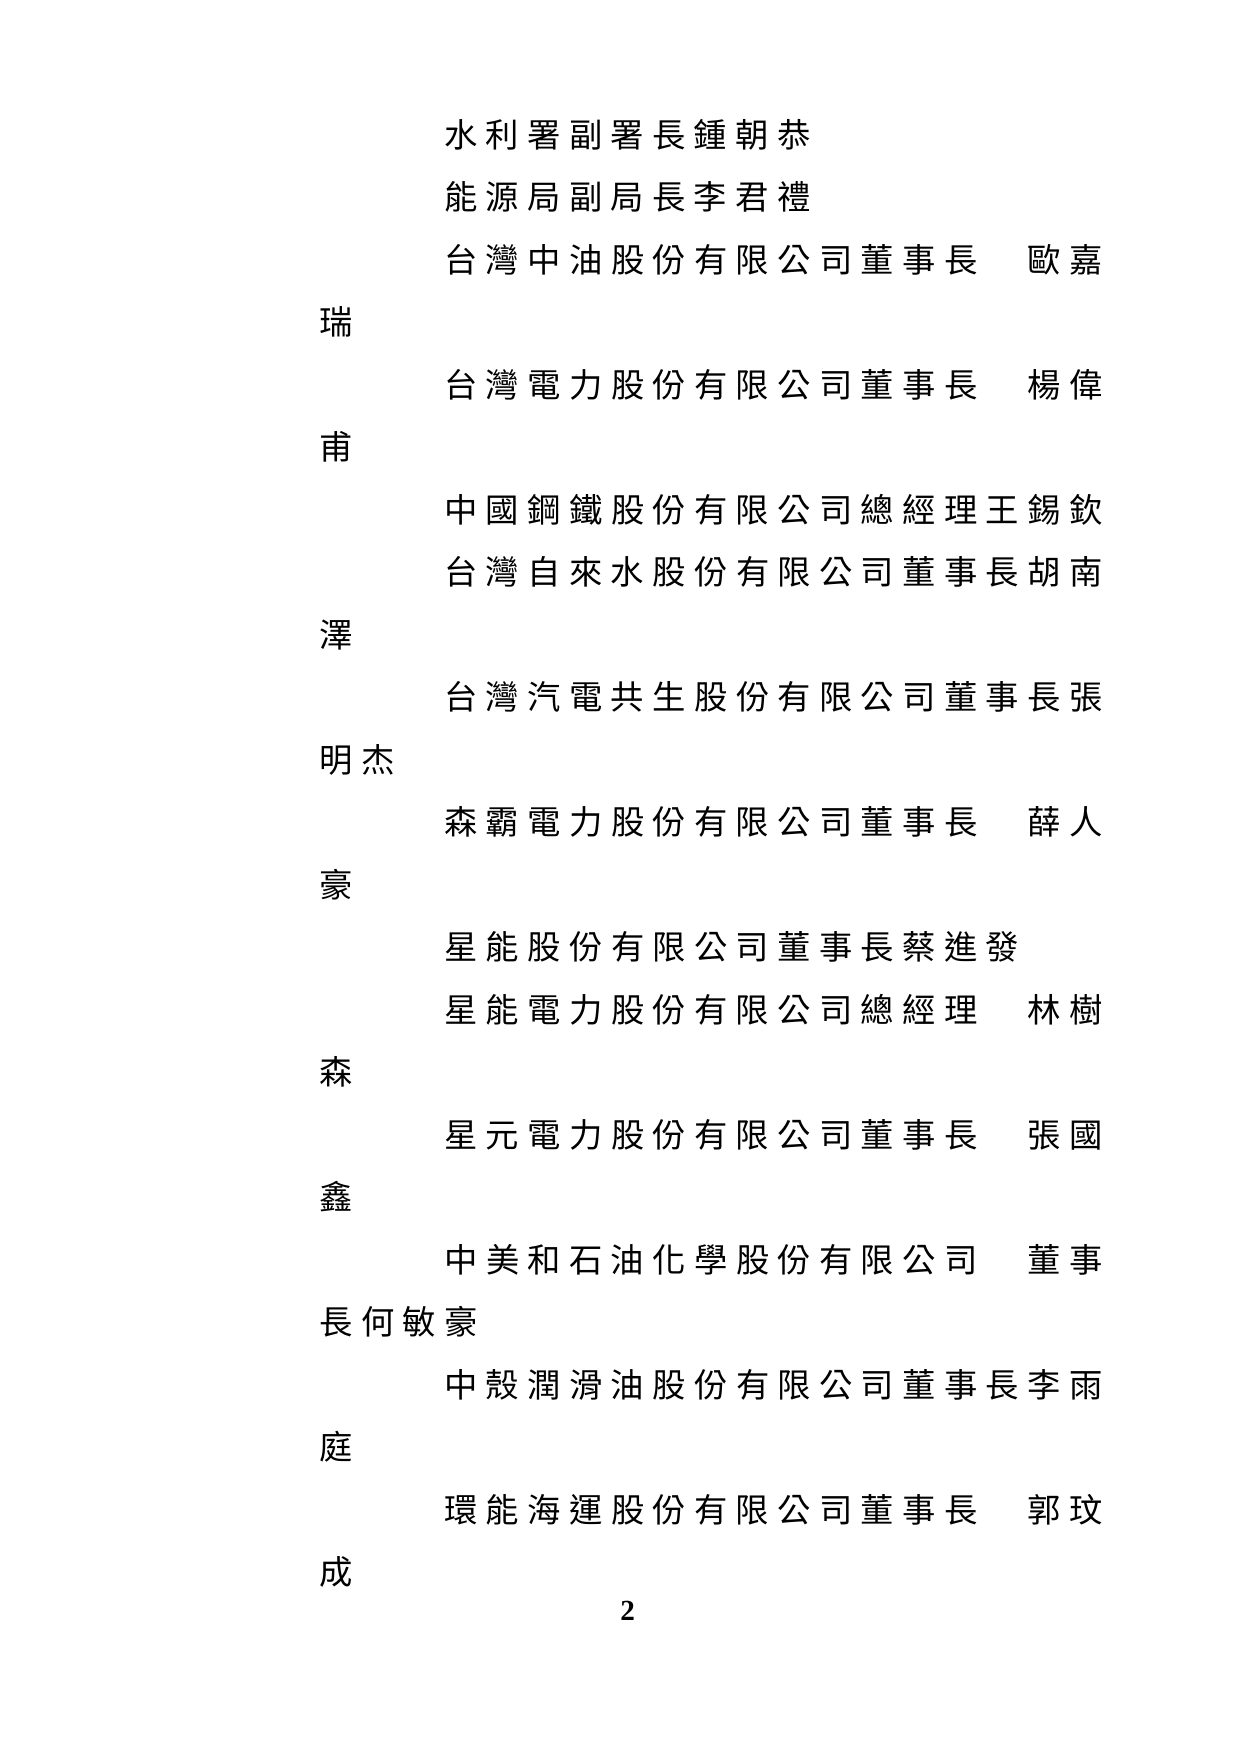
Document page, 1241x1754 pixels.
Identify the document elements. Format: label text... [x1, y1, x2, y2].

text 森霸電力股份有限公司董事長 薛人豪 [107, 778, 1114, 903]
text 中美和石油化學股份有限公司 董事長何敏豪 [107, 1216, 1114, 1341]
text 星能股份有限公司董事長蔡進發 [107, 903, 1114, 966]
text 星元電力股份有限公司董事長 張國鑫 [107, 1091, 1114, 1216]
text 台灣自來水股份有限公司董事長胡南澤 [107, 528, 1114, 653]
text 台灣電力股份有限公司董事長 楊偉甫 [107, 341, 1114, 466]
text 環能海運股份有限公司董事長 郭玟成 [107, 1466, 1114, 1591]
text 水利署副署長鍾朝恭 [107, 91, 1114, 153]
text 中殼潤滑油股份有限公司董事長李雨庭 [107, 1341, 1114, 1466]
text 星能電力股份有限公司總經理 林樹森 [107, 966, 1114, 1091]
text 能源局副局長李君禮 [107, 153, 1114, 216]
text 台灣中油股份有限公司董事長 歐嘉瑞 [107, 216, 1114, 341]
text 台灣汽電共生股份有限公司董事長張明杰 [107, 653, 1114, 778]
text 中國鋼鐵股份有限公司總經理王錫欽 [107, 466, 1114, 528]
